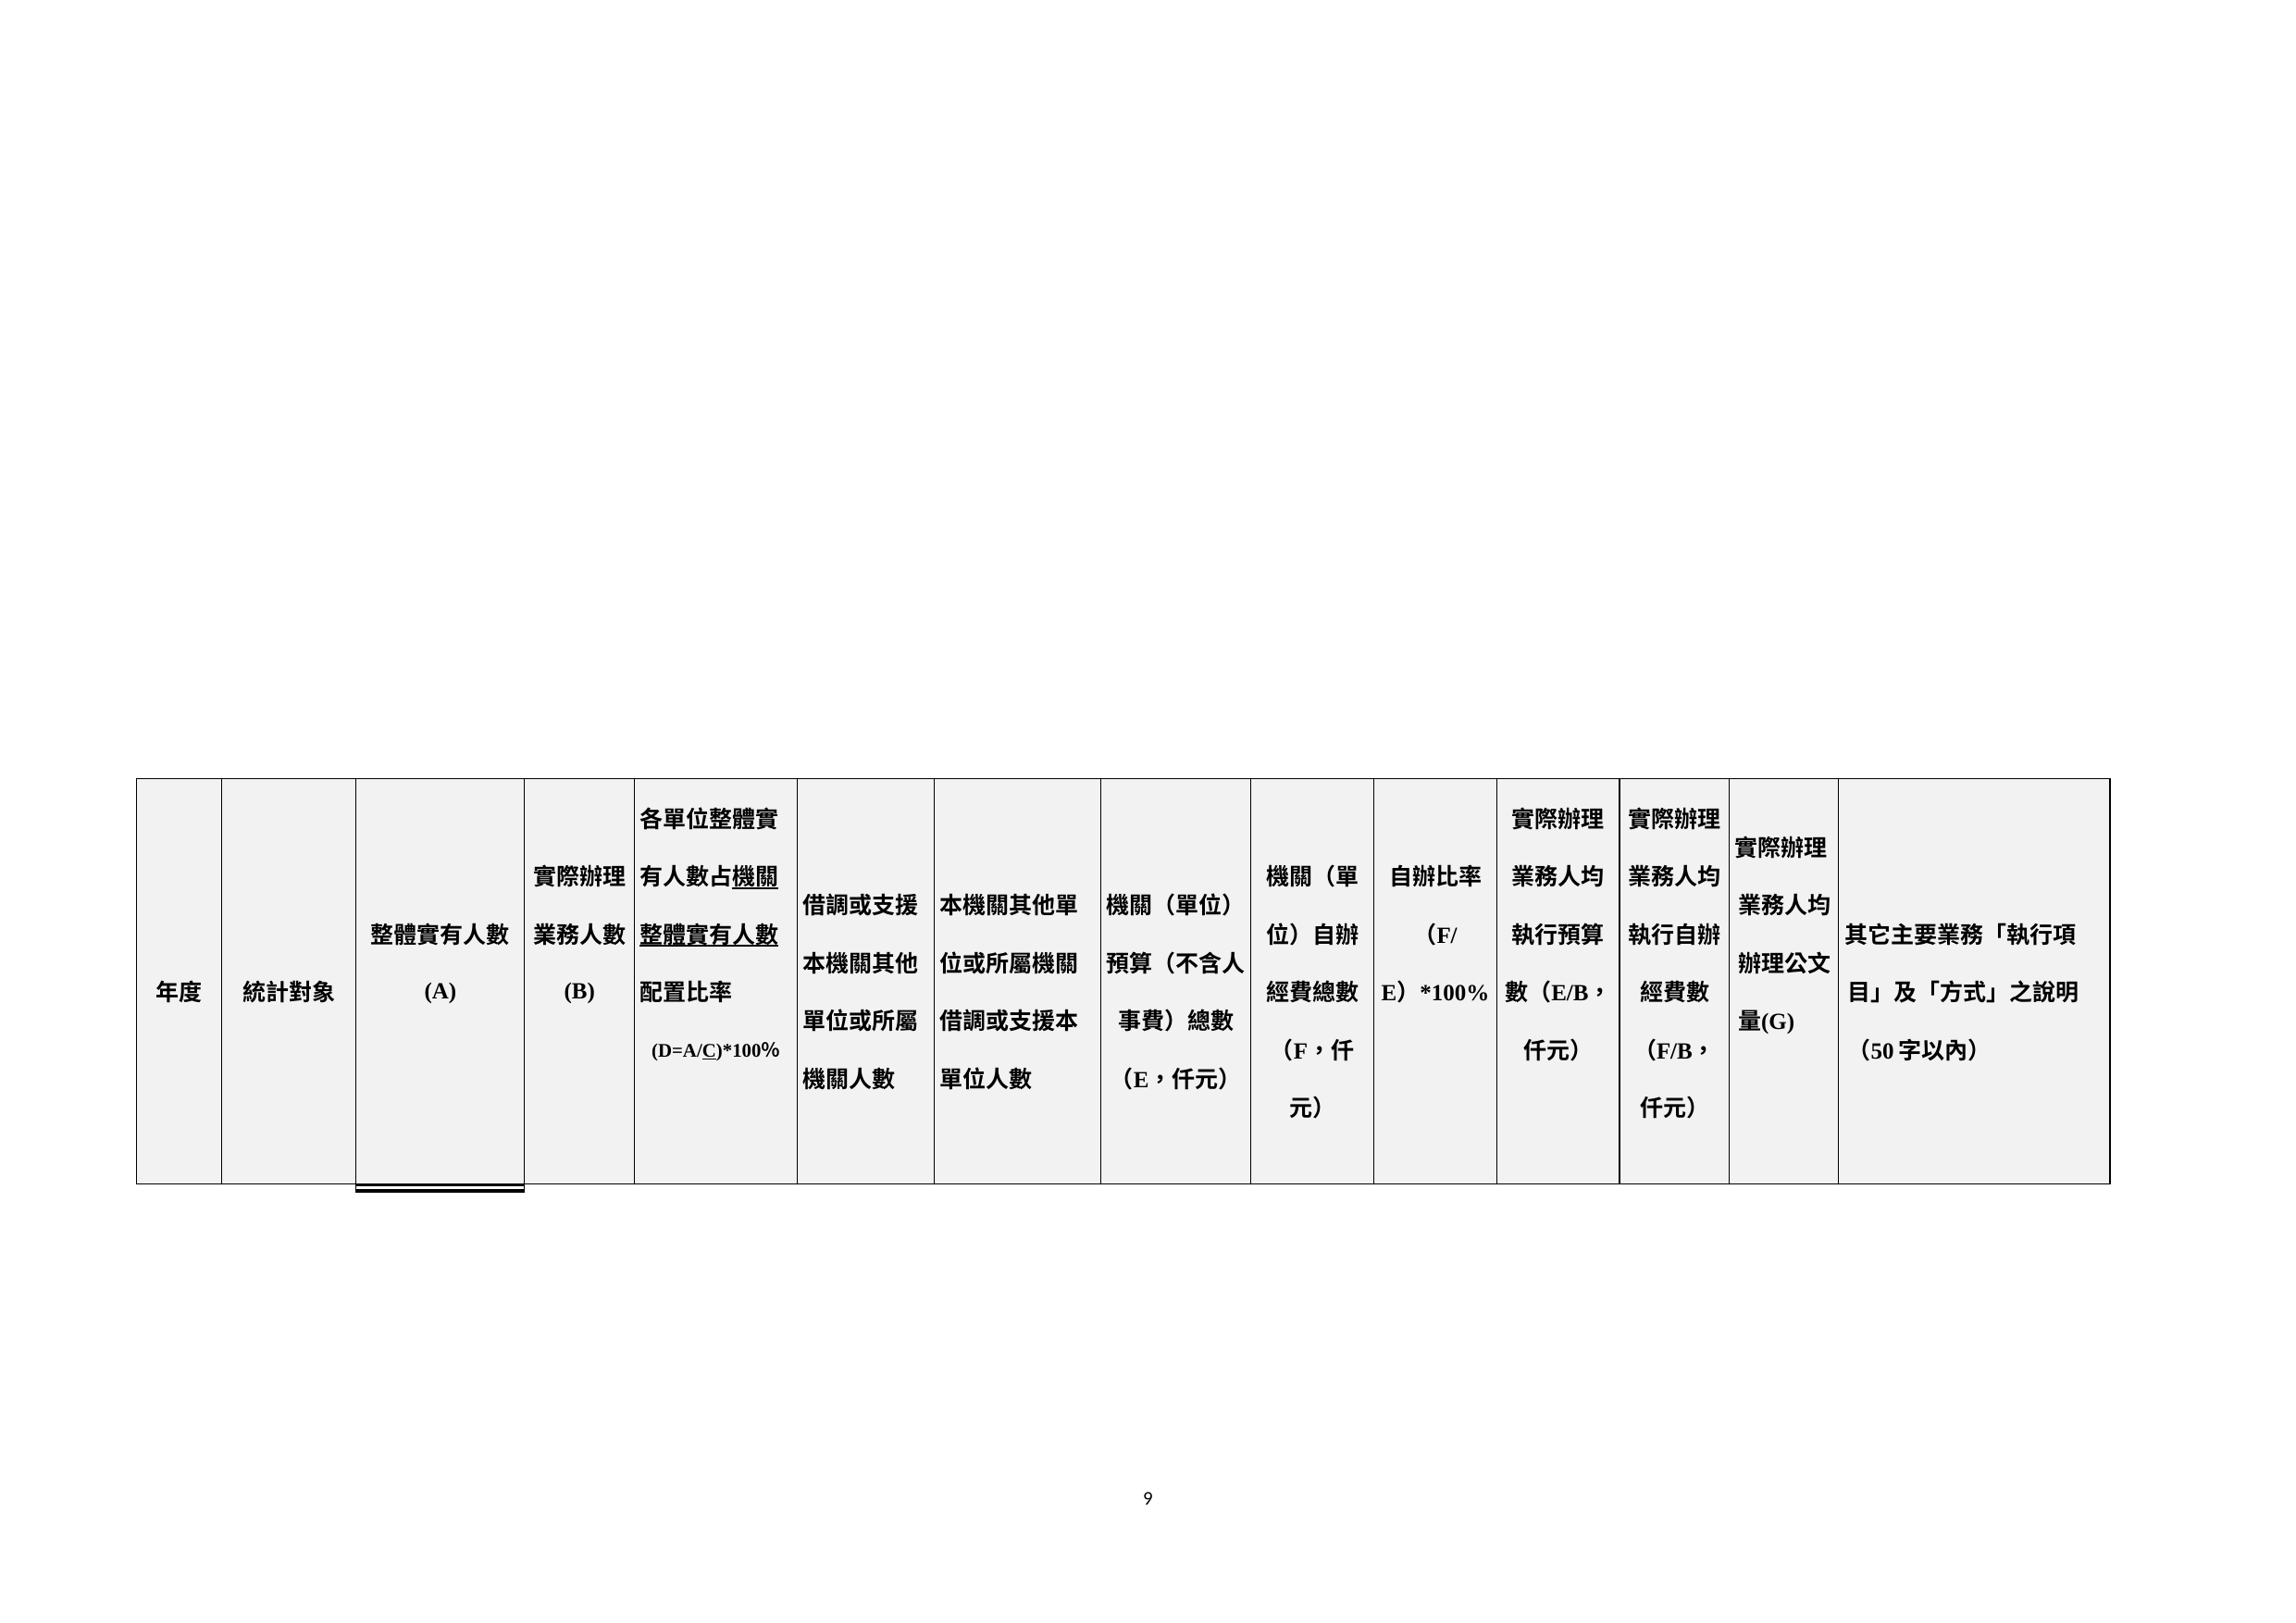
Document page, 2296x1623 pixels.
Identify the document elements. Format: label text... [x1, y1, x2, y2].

table_header 借調或支援本機關其他單位或所屬機關人數 [798, 779, 934, 1183]
table_header 整體實有人數(A) [356, 779, 524, 1183]
table_header 本機關其他單位或所屬機關借調或支援本單位人數 [935, 779, 1100, 1183]
table_header 機關（單位）自辦經費總數（F，仟元） [1251, 779, 1373, 1183]
table_header 實際辦理業務人均執行預算數（E/B，仟元） [1497, 779, 1619, 1183]
table_header 實際辦理業務人均辦理公文量(G) [1730, 779, 1838, 1183]
table_header 其它主要業務「執行項目」及「方式」之說明（50字以內） [1839, 779, 2109, 1183]
table_header 實際辦理業務人均執行自辦經費數（F/B，仟元） [1620, 779, 1729, 1183]
table_header 機關（單位）預算（不含人事費）總數（E，仟元） [1101, 779, 1250, 1183]
table_header 自辦比率 （F/E）*100% [1374, 779, 1496, 1183]
table_header 各單位整體實有人數占機關整體實有人數配置比率 (D=A/C)*100％ [635, 779, 797, 1183]
table_header 年度 [137, 779, 221, 1183]
table_header 統計對象 [222, 779, 355, 1183]
table_header 實際辦理業務人數 (B) [525, 779, 634, 1183]
